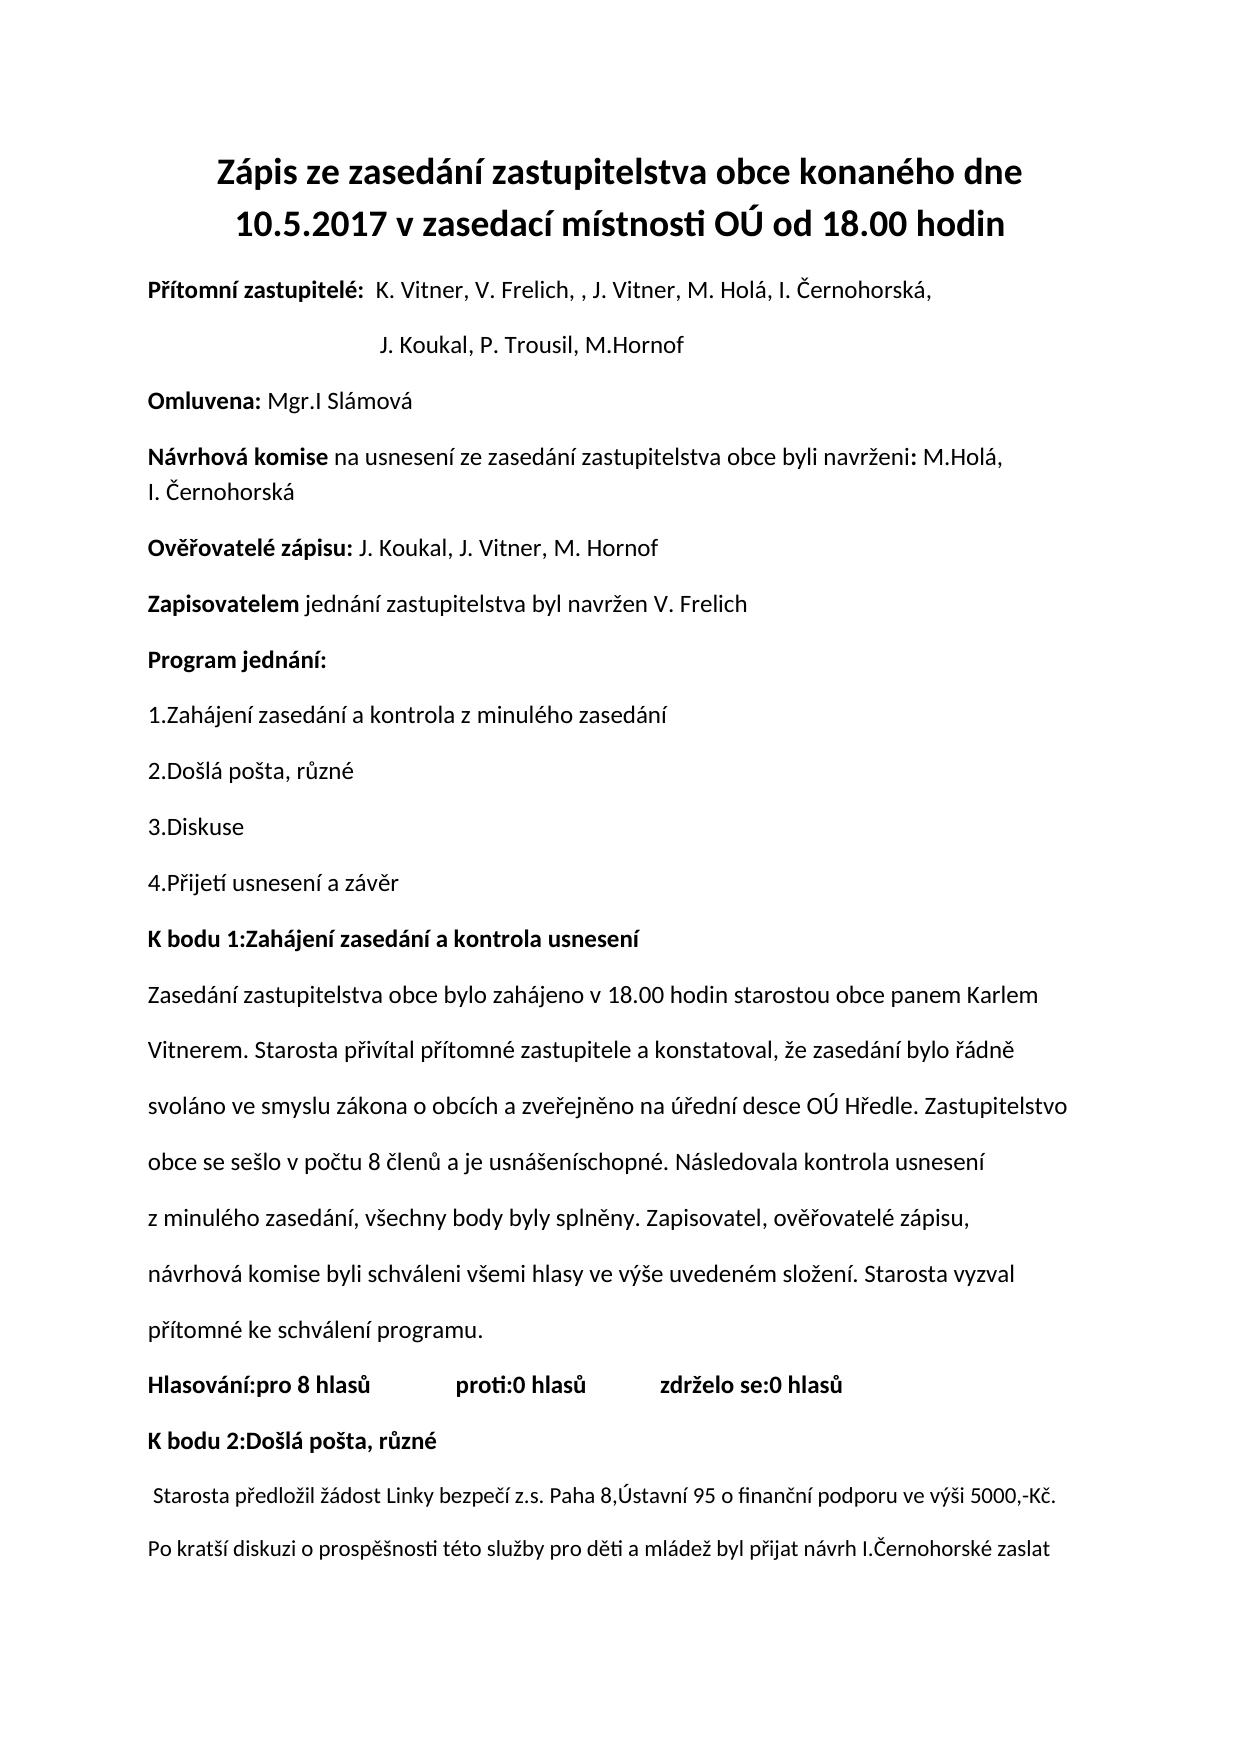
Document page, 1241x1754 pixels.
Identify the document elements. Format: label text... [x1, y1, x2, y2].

text Přítomní zastupitelé: K. Vitner, V. Frelich, , J. Vitner, M. Holá, I. Černohorská, [148, 274, 1093, 304]
text 1.Zahájení zasedání a kontrola z minulého zasedání [148, 700, 1093, 730]
text Zasedání zastupitelstva obce bylo zahájeno v 18.00 hodin starostou obce panem Karlem [148, 979, 1093, 1009]
text K bodu 1:Zahájení zasedání a kontrola usnesení [148, 923, 1093, 953]
text svoláno ve smyslu zákona o obcích a zveřejněno na úřední desce OÚ Hředle. Zastupitelstvo [148, 1091, 1093, 1121]
text Omluvena: Mgr.I Slámová [148, 386, 1093, 416]
text 2.Došlá pošta, různé [148, 756, 1093, 786]
text přítomné ke schválení programu. [148, 1314, 1093, 1344]
text 3.Diskuse [148, 811, 1093, 842]
text Návrhová komise na usnesení ze zasedání zastupitelstva obce byli navrženi: M.Holá, I. Černohorská [148, 441, 1093, 507]
text Starosta předložil žádost Linky bezpečí z.s. Paha 8,Ústavní 95 o finanční podporu ve výši 5000,-Kč. [148, 1481, 1093, 1509]
text Hlasování:pro 8 hlasů proti:0 hlasů zdrželo se:0 hlasů [148, 1370, 1093, 1400]
text Zápis ze zasedání zastupitelstva obce konaného dne 10.5.2017 v zasedací místnosti OÚ od 18.00 hodin [148, 148, 1093, 246]
text 4.Přijetí usnesení a závěr [148, 867, 1093, 898]
text Program jednání: [148, 644, 1093, 674]
text Po kratší diskuzi o prospěšnosti této služby pro děti a mládež byl přijat návrh I.Černohorské zaslat [148, 1534, 1093, 1562]
text Zapisovatelem jednání zastupitelstva byl navržen V. Frelich [148, 588, 1093, 618]
text Vitnerem. Starosta přivítal přítomné zastupitele a konstatoval, že zasedání bylo řádně [148, 1035, 1093, 1065]
text z minulého zasedání, všechny body byly splněny. Zapisovatel, ověřovatelé zápisu, [148, 1202, 1093, 1233]
text Ověřovatelé zápisu: J. Koukal, J. Vitner, M. Hornof [148, 532, 1093, 563]
text návrhová komise byli schváleni všemi hlasy ve výše uvedeném složení. Starosta vyzval [148, 1258, 1093, 1288]
text K bodu 2:Došlá pošta, různé [148, 1426, 1093, 1456]
text J. Koukal, P. Trousil, M.Hornof [148, 330, 1093, 360]
text obce se sešlo v počtu 8 členů a je usnášeníschopné. Následovala kontrola usnesení [148, 1146, 1093, 1177]
